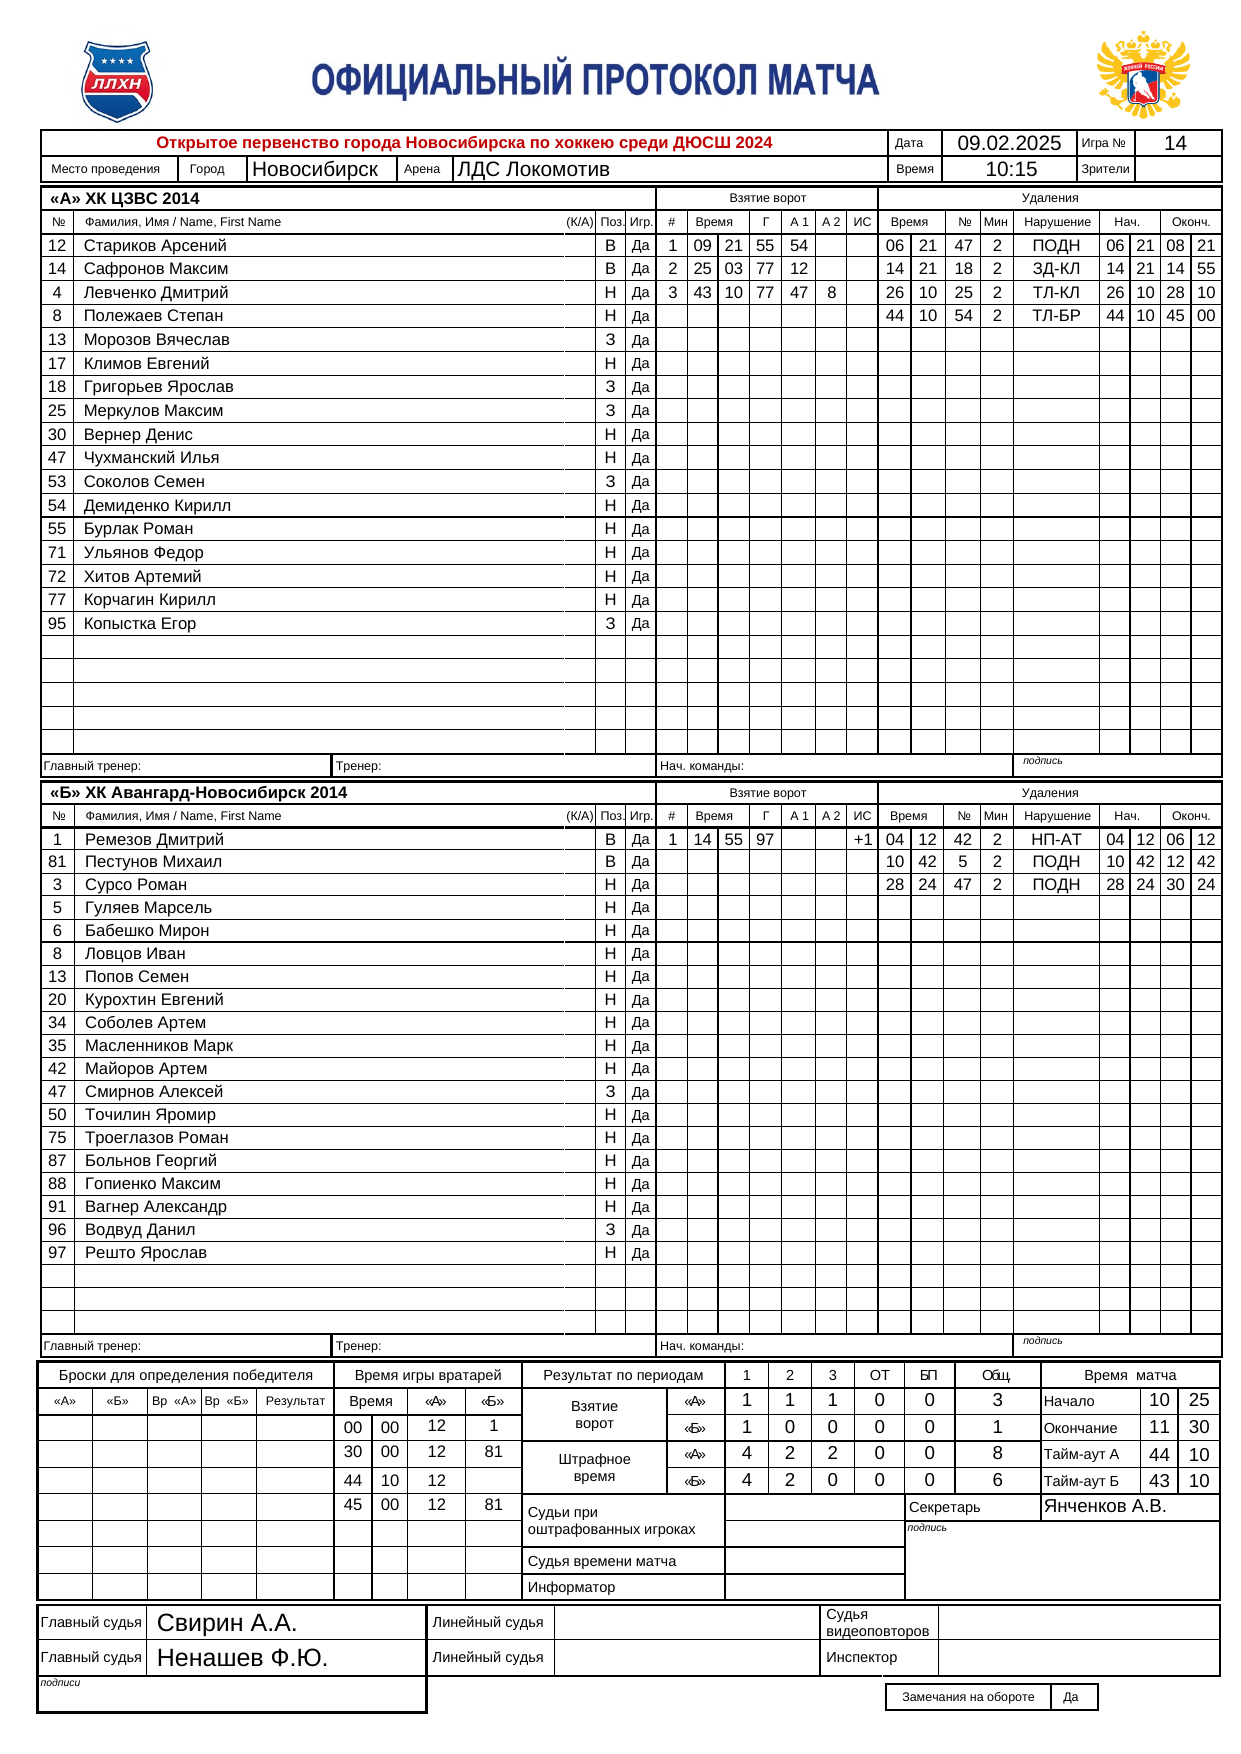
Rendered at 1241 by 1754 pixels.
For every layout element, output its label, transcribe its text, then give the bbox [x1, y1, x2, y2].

table_cell Ульянов Федор [74, 541, 564, 564]
table_cell 6 [42, 920, 74, 941]
table_cell [1014, 1012, 1099, 1033]
table_cell [981, 612, 1013, 634]
table_cell [148, 1468, 201, 1493]
table_cell А 2 [816, 211, 846, 233]
table_cell Н [596, 896, 625, 918]
table_cell [912, 1265, 943, 1287]
table_cell [1192, 683, 1221, 706]
table_cell Время [889, 157, 941, 181]
table_cell [816, 1219, 846, 1241]
table_cell [1192, 518, 1221, 540]
table_cell [879, 1104, 910, 1126]
table_cell [847, 1127, 877, 1149]
table_cell [1161, 1173, 1190, 1195]
table_cell [879, 446, 910, 469]
table_cell [750, 541, 781, 564]
table_cell [565, 896, 595, 918]
table_cell [565, 446, 595, 469]
table_cell [750, 636, 781, 658]
table_cell [1014, 565, 1099, 587]
table_cell [1100, 328, 1129, 351]
table_cell Да [626, 1196, 655, 1218]
table_cell Да [626, 376, 655, 398]
table_cell [688, 494, 717, 516]
table_cell [596, 1311, 625, 1333]
table_cell «А» [408, 1389, 465, 1413]
table_cell [879, 1127, 910, 1149]
table_cell [847, 446, 877, 469]
table_cell 10 [912, 281, 945, 303]
table_cell [912, 1104, 943, 1126]
table_cell [1192, 943, 1221, 964]
table_cell [816, 1242, 846, 1264]
table_cell [565, 1012, 595, 1033]
table_cell 11 [1141, 1415, 1177, 1440]
table_cell [1161, 989, 1190, 1011]
table_cell [1192, 423, 1221, 445]
table_cell [782, 920, 815, 941]
table_cell [750, 376, 781, 398]
table_cell Линейный судья [428, 1606, 554, 1639]
table_cell [939, 1640, 1219, 1675]
table_cell [912, 541, 945, 564]
table_cell [688, 1288, 717, 1310]
table_cell Нач. [1100, 805, 1160, 826]
table_cell Окончание [1042, 1415, 1140, 1440]
table_cell Попов Семен [75, 966, 564, 987]
table_cell [565, 612, 595, 634]
table_cell Свирин А.А. [147, 1606, 425, 1639]
table_cell [847, 943, 877, 964]
table_cell [688, 730, 717, 753]
table_cell 12 [408, 1416, 465, 1440]
table_cell [688, 1058, 717, 1079]
table_cell ПОДН [1014, 850, 1099, 872]
table_cell 47 [944, 874, 980, 895]
table_cell [719, 1196, 749, 1218]
table_cell [657, 423, 687, 445]
table_cell [148, 1494, 201, 1520]
table_cell [1131, 352, 1160, 374]
table_cell [75, 1265, 564, 1287]
table_cell Н [596, 1104, 625, 1126]
table_cell [1014, 1035, 1099, 1057]
table_cell [335, 1547, 371, 1573]
table_cell 91 [42, 1196, 74, 1218]
table_cell [946, 588, 980, 611]
table_cell Да [626, 1150, 655, 1172]
table_cell 12 [42, 235, 73, 256]
table_cell [1131, 1012, 1160, 1033]
table_cell [688, 1012, 717, 1033]
table_cell (К/А) [565, 805, 595, 826]
table_cell Соколов Семен [74, 470, 564, 493]
table_cell 12 [408, 1441, 465, 1467]
table_cell [750, 1104, 781, 1126]
table_cell 28 [1161, 281, 1190, 303]
table_cell [1131, 446, 1160, 469]
table_cell [466, 1521, 521, 1546]
table_cell [257, 1441, 333, 1467]
table_cell [912, 989, 943, 1011]
table_cell [847, 1104, 877, 1126]
table_cell [719, 352, 749, 374]
table_cell [657, 588, 687, 611]
table_cell 10 [879, 850, 910, 872]
table_cell [726, 1548, 904, 1573]
table_cell [1161, 966, 1190, 987]
table_cell [373, 1521, 407, 1546]
table_cell [946, 352, 980, 374]
table_cell З [596, 399, 625, 422]
table_header Дата [889, 131, 941, 155]
table_cell 2 [769, 1468, 811, 1493]
table_cell [1192, 1196, 1221, 1218]
table_cell 47 [42, 446, 73, 469]
table_cell [1100, 352, 1129, 374]
table_cell 10 [719, 281, 749, 303]
table_cell [981, 565, 1013, 587]
table_cell Оконч. [1161, 211, 1221, 233]
table_cell [981, 588, 1013, 611]
table_cell [912, 896, 943, 918]
table_cell [565, 1058, 595, 1079]
table_cell Чухманский Илья [74, 446, 564, 469]
table_cell [981, 966, 1013, 987]
table_cell [1192, 588, 1221, 611]
table_cell [847, 1242, 877, 1264]
table_cell З [596, 470, 625, 493]
table_cell [688, 850, 717, 872]
table_cell Игр. [626, 211, 655, 233]
table_cell 10 [1141, 1389, 1177, 1413]
table_cell [912, 565, 945, 587]
table_cell Да [626, 352, 655, 374]
table_cell [1192, 612, 1221, 634]
table_cell [1100, 376, 1129, 398]
table_cell [782, 1012, 815, 1033]
table_cell [1014, 612, 1099, 634]
table_cell 26 [1100, 281, 1129, 303]
table_cell 0 [905, 1468, 954, 1493]
table_cell [912, 707, 945, 729]
table_cell 1 [657, 829, 687, 849]
table_cell [428, 1677, 882, 1711]
table_cell 0 [855, 1468, 904, 1493]
table_cell [657, 1219, 687, 1241]
table_cell 21 [1192, 235, 1221, 256]
table_cell 55 [750, 235, 781, 256]
table_cell Да [626, 989, 655, 1011]
table_cell [1131, 966, 1160, 987]
table_cell 21 [1131, 257, 1160, 280]
table_cell [1131, 518, 1160, 540]
table_cell [373, 1574, 407, 1599]
table_cell [1014, 1150, 1099, 1172]
table_cell [912, 588, 945, 611]
table_cell 30 [1179, 1415, 1219, 1440]
table_cell [782, 1127, 815, 1149]
table_cell [750, 565, 781, 587]
table_cell [1100, 943, 1129, 964]
table_cell [981, 423, 1013, 445]
table_cell 30 [42, 423, 73, 445]
table_cell [782, 1242, 815, 1264]
table_cell [1131, 1081, 1160, 1103]
table_cell [981, 1242, 1013, 1264]
table_header Броски для определения победителя [39, 1363, 333, 1387]
table_cell [847, 659, 877, 682]
table_cell 8 [816, 281, 846, 303]
table_cell 0 [812, 1415, 854, 1440]
table_cell [939, 1606, 1219, 1639]
table_cell Больнов Георгий [75, 1150, 564, 1172]
table_cell [879, 1265, 910, 1287]
table_cell [565, 541, 595, 564]
table_cell [688, 1081, 717, 1103]
table_cell [719, 920, 749, 941]
table_cell [816, 966, 846, 987]
table_cell [42, 707, 73, 729]
table_cell [719, 989, 749, 1011]
table_cell [1014, 1196, 1099, 1218]
table_cell [657, 541, 687, 564]
table_cell [408, 1547, 465, 1573]
table_cell [782, 943, 815, 964]
table_cell [944, 966, 980, 987]
table_cell 00 [335, 1416, 371, 1440]
table_cell [657, 707, 687, 729]
table_cell 21 [1131, 235, 1160, 256]
table_cell [1131, 1127, 1160, 1149]
table_cell [657, 1173, 687, 1195]
table_cell 2 [981, 281, 1013, 303]
table_cell [688, 1242, 717, 1264]
table_cell [981, 683, 1013, 706]
table_cell [944, 1150, 980, 1172]
table_cell [981, 1104, 1013, 1126]
table_cell [816, 328, 846, 351]
table_cell Ремезов Дмитрий [75, 829, 564, 849]
table_cell Зрители [1078, 157, 1134, 181]
table_cell [944, 1288, 980, 1310]
table_cell Результат [257, 1389, 333, 1413]
table_cell [1100, 423, 1129, 445]
table_cell Н [596, 588, 625, 611]
table_cell [1161, 730, 1190, 753]
table_cell [688, 920, 717, 941]
table_cell 53 [42, 470, 73, 493]
table_cell [74, 636, 564, 658]
table_cell Мин [981, 211, 1013, 233]
table_cell [1100, 1104, 1129, 1126]
table_cell [782, 1311, 815, 1333]
table_cell [1192, 1012, 1221, 1033]
table_cell [816, 659, 846, 682]
table_cell [1131, 896, 1160, 918]
table_cell [688, 446, 717, 469]
table_cell [1131, 683, 1160, 706]
table_cell Главный тренер: [42, 1335, 330, 1356]
table_cell [626, 730, 655, 753]
table_cell 30 [1161, 874, 1190, 895]
table_cell [912, 1311, 943, 1333]
table_cell [912, 1288, 943, 1310]
table_cell [816, 1058, 846, 1079]
table_cell 2 [981, 874, 1013, 895]
table_header Время игры вратарей [335, 1363, 521, 1387]
table_cell [42, 730, 73, 753]
table_cell [847, 920, 877, 941]
table_cell [879, 730, 910, 753]
table_cell [565, 730, 595, 753]
table_cell [565, 659, 595, 682]
table_cell [1014, 636, 1099, 658]
table_cell Нач. команды: [657, 1335, 1012, 1356]
table_cell [782, 850, 815, 872]
table_cell [1100, 730, 1129, 753]
table_cell [565, 588, 595, 611]
table_cell [782, 588, 815, 611]
table_cell Сурсо Роман [75, 874, 564, 895]
table_cell 10 [912, 305, 945, 327]
table_cell [1131, 423, 1160, 445]
table_cell [816, 1081, 846, 1103]
table_cell [657, 1058, 687, 1079]
table_header Удаления [879, 783, 1221, 803]
table_cell Корчагин Кирилл [74, 588, 564, 611]
table_cell [42, 1265, 74, 1287]
table_cell [93, 1574, 147, 1599]
table_cell [782, 1265, 815, 1287]
table_cell [408, 1574, 465, 1599]
table_cell [1131, 1311, 1160, 1333]
table_cell [782, 1288, 815, 1310]
table_header 09.02.2025 [943, 131, 1076, 155]
table_cell 3 [657, 281, 687, 303]
table_cell [1161, 1219, 1190, 1241]
table_cell [688, 896, 717, 918]
table_cell [257, 1468, 333, 1493]
table_cell Тайм-аут Б [1042, 1468, 1140, 1493]
table_cell 10 [1192, 281, 1221, 303]
table_cell 35 [42, 1035, 74, 1057]
table_cell «А» [668, 1442, 724, 1467]
table_cell 0 [855, 1442, 904, 1467]
table_cell [750, 943, 781, 964]
table_cell «Б» [93, 1389, 147, 1413]
table_cell [816, 683, 846, 706]
table_cell [719, 943, 749, 964]
table_cell [1014, 541, 1099, 564]
table_cell [719, 966, 749, 987]
table_cell [1161, 328, 1190, 351]
table_cell 42 [1131, 850, 1160, 872]
table_cell [719, 1311, 749, 1333]
table_cell [1161, 1150, 1190, 1172]
table_cell [912, 376, 945, 398]
table_cell [93, 1494, 147, 1520]
table_cell 2 [981, 235, 1013, 256]
table_cell Копыстка Егор [74, 612, 564, 634]
table_cell Н [596, 1173, 625, 1195]
table_cell [1014, 376, 1099, 398]
table_cell 1 [812, 1389, 854, 1413]
table_cell [981, 1196, 1013, 1218]
table_cell Г [750, 211, 781, 233]
table_cell [1100, 1035, 1129, 1057]
table_cell [1131, 730, 1160, 753]
table_cell Н [596, 423, 625, 445]
table_cell [847, 730, 877, 753]
table_cell 42 [42, 1058, 74, 1079]
table_cell [981, 1265, 1013, 1287]
table_cell [981, 1288, 1013, 1310]
table_cell [688, 1196, 717, 1218]
table_cell 55 [42, 518, 73, 540]
table_cell [944, 1242, 980, 1264]
table_cell [912, 446, 945, 469]
table_cell Сафронов Максим [74, 257, 564, 280]
table_cell 28 [879, 874, 910, 895]
table_cell Н [596, 1242, 625, 1264]
table_cell В [596, 850, 625, 872]
table_cell Новосибирск [248, 157, 396, 181]
table_cell Нарушение [1014, 211, 1099, 233]
table_cell Стариков Арсений [74, 235, 564, 256]
table_cell [626, 1265, 655, 1287]
table_header «Б» ХК Авангард-Новосибирск 2014 [42, 783, 655, 803]
table_cell [981, 989, 1013, 1011]
table_cell [688, 659, 717, 682]
table_cell [657, 896, 687, 918]
table_cell 55 [1192, 257, 1221, 280]
table_cell [847, 352, 877, 374]
table_cell Судья времени матча [523, 1548, 724, 1573]
table_cell [879, 399, 910, 422]
table_cell [719, 565, 749, 587]
table_cell [1100, 707, 1129, 729]
table_cell [1161, 470, 1190, 493]
table_cell [944, 1081, 980, 1103]
table_cell [565, 1104, 595, 1126]
table_cell [719, 470, 749, 493]
table_cell [565, 235, 595, 256]
table_cell [944, 1173, 980, 1195]
table_cell [75, 1288, 564, 1310]
table_cell [816, 707, 846, 729]
table_cell Тайм-аут А [1042, 1441, 1140, 1467]
table_cell [750, 966, 781, 987]
table_cell [1131, 943, 1160, 964]
table_cell [782, 352, 815, 374]
table_cell [75, 1311, 564, 1333]
table_cell [657, 305, 687, 327]
table_cell [657, 1081, 687, 1103]
table_cell 34 [42, 1012, 74, 1033]
table_cell [944, 1127, 980, 1149]
table_cell 21 [912, 257, 945, 280]
table_cell [750, 1288, 781, 1310]
table_cell [912, 518, 945, 540]
table_cell [1014, 1081, 1099, 1103]
table_cell [782, 1035, 815, 1057]
table_cell [981, 1173, 1013, 1195]
table_cell Н [596, 1127, 625, 1149]
table_cell [719, 707, 749, 729]
table_cell [719, 328, 749, 351]
table_cell [1014, 1058, 1099, 1079]
table_cell ЗД-КЛ [1014, 257, 1099, 280]
table_cell [816, 612, 846, 634]
table_cell [879, 352, 910, 374]
table_cell 24 [1131, 874, 1160, 895]
table_cell [565, 920, 595, 941]
table_cell [981, 1012, 1013, 1033]
table_cell Пестунов Михаил [75, 850, 564, 872]
table_cell [688, 376, 717, 398]
table_cell [657, 989, 687, 1011]
table_cell [1014, 588, 1099, 611]
table_cell «Б» [668, 1415, 724, 1440]
table_cell 00 [373, 1416, 407, 1440]
table_cell [879, 588, 910, 611]
table_cell 00 [1192, 305, 1221, 327]
table_cell [1161, 920, 1190, 941]
table_cell [1014, 943, 1099, 964]
table_cell [912, 470, 945, 493]
table_cell [1192, 636, 1221, 658]
table_cell [1192, 399, 1221, 422]
table_cell 8 [956, 1442, 1040, 1467]
table_cell 4 [726, 1468, 768, 1493]
table_cell [847, 565, 877, 587]
table_cell [912, 1035, 943, 1057]
table_cell [750, 1196, 781, 1218]
table_cell Вр «Б» [202, 1389, 256, 1413]
table_cell Н [596, 1012, 625, 1033]
table_cell Н [596, 874, 625, 895]
table_cell 25 [1179, 1389, 1219, 1413]
table_cell 2 [769, 1442, 811, 1467]
table_cell [1131, 541, 1160, 564]
table_cell 12 [1131, 829, 1160, 849]
table_cell [1161, 352, 1190, 374]
table_cell Линейный судья [428, 1640, 554, 1675]
table_cell [981, 707, 1013, 729]
table_cell 97 [750, 829, 781, 849]
table_cell подпись [1014, 755, 1221, 776]
table_cell Да [626, 565, 655, 587]
table_cell [1161, 446, 1190, 469]
table_cell Да [626, 850, 655, 872]
table_cell [565, 989, 595, 1011]
table_cell [202, 1441, 256, 1467]
table_cell [719, 1127, 749, 1149]
table_cell [847, 1035, 877, 1057]
table_cell [596, 636, 625, 658]
table_cell [1131, 376, 1160, 398]
table_cell [565, 470, 595, 493]
table_cell [1100, 518, 1129, 540]
table_cell [1136, 157, 1221, 181]
table_cell [657, 1127, 687, 1149]
table_cell [816, 636, 846, 658]
table_cell [1014, 966, 1099, 987]
table_cell [782, 1219, 815, 1241]
table_cell Масленников Марк [75, 1035, 564, 1057]
table_cell [1131, 1058, 1160, 1079]
table_cell [657, 966, 687, 987]
table_cell [1161, 423, 1190, 445]
table_cell [816, 305, 846, 327]
table_cell [782, 446, 815, 469]
table_cell [944, 1058, 980, 1079]
table_cell [816, 423, 846, 445]
table_cell [1161, 943, 1190, 964]
table_cell 14 [688, 829, 717, 849]
table_header Игра № [1078, 131, 1134, 155]
table_cell [42, 1288, 74, 1310]
table_cell 13 [42, 328, 73, 351]
table_cell [847, 1150, 877, 1172]
table_cell Н [596, 446, 625, 469]
table_cell [816, 518, 846, 540]
table_cell [1161, 1265, 1190, 1287]
table_cell Да [626, 1242, 655, 1264]
table_cell [750, 896, 781, 918]
table_cell 47 [782, 281, 815, 303]
table_cell [1192, 376, 1221, 398]
table_cell [1014, 1127, 1099, 1149]
table_cell ИС [847, 805, 877, 826]
table_cell [944, 1104, 980, 1126]
table_cell [750, 850, 781, 872]
table_cell [1192, 1173, 1221, 1195]
table_cell Да [626, 1081, 655, 1103]
table_cell [565, 399, 595, 422]
table_cell [565, 1035, 595, 1057]
table_cell [719, 518, 749, 540]
table_cell [981, 518, 1013, 540]
table_cell [688, 423, 717, 445]
table_cell [946, 376, 980, 398]
table_cell Да [626, 235, 655, 256]
table_cell 75 [42, 1127, 74, 1149]
table_cell Н [596, 305, 625, 327]
table_cell [335, 1521, 371, 1546]
table_cell З [596, 328, 625, 351]
table_cell [847, 257, 877, 280]
table_cell [946, 446, 980, 469]
table_cell [1131, 1150, 1160, 1172]
table_cell Да [626, 305, 655, 327]
table_cell [626, 1288, 655, 1310]
table_cell [946, 707, 980, 729]
table_cell [688, 1173, 717, 1195]
table_cell [148, 1416, 201, 1440]
table_cell [565, 1242, 595, 1264]
table_cell [981, 1058, 1013, 1079]
table_cell [879, 920, 910, 941]
table_cell [782, 305, 815, 327]
table_cell [1192, 896, 1221, 918]
table_cell [1161, 399, 1190, 422]
table_cell [1192, 328, 1221, 351]
table_cell 12 [912, 829, 943, 849]
table_cell Н [596, 1150, 625, 1172]
table_cell [847, 376, 877, 398]
table_cell [847, 1219, 877, 1241]
table_cell [1192, 1288, 1221, 1310]
table_cell [879, 1311, 910, 1333]
table_cell [719, 1173, 749, 1195]
picture [5, 28, 1197, 129]
table_cell [1014, 494, 1099, 516]
table_cell [816, 1265, 846, 1287]
table_cell [946, 541, 980, 564]
table_cell Да [626, 1104, 655, 1126]
table_cell [946, 612, 980, 634]
table_cell [750, 683, 781, 706]
table_cell [946, 730, 980, 753]
table_cell [626, 636, 655, 658]
table_cell [912, 423, 945, 445]
table_cell [202, 1494, 256, 1520]
table_cell Судья видеоповторов [821, 1606, 938, 1639]
table_cell [1192, 1150, 1221, 1172]
table_cell [782, 874, 815, 895]
table_cell [1192, 1265, 1221, 1287]
table_cell [847, 328, 877, 351]
table_cell подпись [1014, 1335, 1221, 1356]
table_cell [657, 612, 687, 634]
table_cell З [596, 612, 625, 634]
table_cell [750, 1173, 781, 1195]
table_cell [657, 850, 687, 872]
table_cell [1161, 683, 1190, 706]
table_cell Да [626, 896, 655, 918]
table_cell Н [596, 281, 625, 303]
table_cell [912, 1150, 943, 1172]
table_cell Тренер: [333, 755, 655, 776]
table_cell Да [626, 446, 655, 469]
table_cell [782, 829, 815, 849]
table_cell [816, 352, 846, 374]
table_cell [750, 494, 781, 516]
table_cell [816, 494, 846, 516]
table_cell [719, 874, 749, 895]
table_cell [596, 1265, 625, 1287]
table_cell 17 [42, 352, 73, 374]
table_cell [1131, 1035, 1160, 1057]
table_cell [39, 1547, 92, 1573]
table_cell [657, 1104, 687, 1126]
table_cell [750, 707, 781, 729]
table_cell [750, 920, 781, 941]
table_cell [257, 1416, 333, 1440]
table_header ОТ [855, 1363, 904, 1387]
table_cell [74, 707, 564, 729]
table_cell [565, 1173, 595, 1195]
table_cell [657, 659, 687, 682]
table_cell [719, 1081, 749, 1103]
table_cell ТЛ-КЛ [1014, 281, 1099, 303]
table_cell [816, 565, 846, 587]
table_cell [1014, 352, 1099, 374]
table_cell № [944, 805, 980, 826]
table_cell [981, 1150, 1013, 1172]
table_cell Н [596, 565, 625, 587]
table_cell [657, 636, 687, 658]
table_cell [657, 1242, 687, 1264]
table_cell Главный судья [39, 1606, 146, 1639]
table_cell Точилин Яромир [75, 1104, 564, 1126]
table_cell [565, 376, 595, 398]
table_cell [912, 1219, 943, 1241]
table_cell [596, 707, 625, 729]
table_cell 2 [981, 850, 1013, 872]
table_cell [719, 730, 749, 753]
table_cell [688, 1127, 717, 1149]
table_cell 20 [42, 989, 74, 1011]
table_cell [981, 1311, 1013, 1333]
table_cell подписи [39, 1677, 425, 1711]
table_cell 42 [1192, 850, 1221, 872]
table_cell [750, 1219, 781, 1241]
table_cell [39, 1416, 92, 1440]
table_cell Время [335, 1389, 407, 1413]
table_cell [750, 659, 781, 682]
table_cell [42, 683, 73, 706]
table_cell [816, 1311, 846, 1333]
table_cell 2 [812, 1442, 854, 1467]
table_cell Время [879, 805, 943, 826]
table_cell 42 [912, 850, 943, 872]
table_cell [750, 1058, 781, 1079]
table_cell [782, 612, 815, 634]
table_cell [816, 874, 846, 895]
table_cell 2 [981, 257, 1013, 280]
table_cell ИС [847, 211, 877, 233]
table_cell [1100, 966, 1129, 987]
table_cell [912, 943, 943, 964]
table_cell [1161, 1242, 1190, 1264]
table_cell [257, 1574, 333, 1599]
table_cell [816, 257, 846, 280]
table_cell [750, 1150, 781, 1172]
table_cell [335, 1574, 371, 1599]
table_cell [657, 1012, 687, 1033]
table_cell [1100, 612, 1129, 634]
table_cell Арена [398, 157, 452, 181]
table_cell [1131, 399, 1160, 422]
table_cell 0 [769, 1415, 811, 1440]
table_cell [912, 399, 945, 422]
table_cell [946, 328, 980, 351]
table_cell Секретарь [906, 1495, 1040, 1520]
table_cell [847, 305, 877, 327]
table_cell [912, 1081, 943, 1103]
table_cell Фамилия, Имя / Name, First Name [74, 211, 565, 233]
table_cell [565, 423, 595, 445]
table_cell [912, 328, 945, 351]
table_cell [1161, 1127, 1190, 1149]
table_cell [879, 1196, 910, 1218]
table_cell [847, 896, 877, 918]
table_cell [719, 423, 749, 445]
table_cell [657, 874, 687, 895]
table_cell 09 [688, 235, 717, 256]
table_cell Время [688, 211, 749, 233]
table_cell [879, 470, 910, 493]
table_cell 0 [905, 1389, 954, 1413]
table_cell Да [626, 423, 655, 445]
table_cell [912, 1127, 943, 1149]
table_cell [847, 1081, 877, 1103]
table_cell [719, 1012, 749, 1033]
table_cell Да [626, 966, 655, 987]
table_cell [981, 730, 1013, 753]
table_cell (К/А) [565, 211, 595, 233]
table_cell [42, 636, 73, 658]
table_cell [688, 1035, 717, 1057]
table_cell [565, 1219, 595, 1241]
table_cell [1100, 470, 1129, 493]
table_cell [657, 446, 687, 469]
table_cell [981, 352, 1013, 374]
table_cell [879, 683, 910, 706]
table_cell [912, 1012, 943, 1033]
table_cell [657, 399, 687, 422]
table_cell [688, 989, 717, 1011]
table_cell З [596, 376, 625, 398]
table_cell [816, 588, 846, 611]
table_cell Да [626, 1058, 655, 1079]
table_cell Морозов Вячеслав [74, 328, 564, 351]
table_cell [1014, 1104, 1099, 1126]
table_cell Судьи при оштрафованных игроках [523, 1495, 724, 1546]
table_cell Н [596, 352, 625, 374]
table_cell [1192, 1104, 1221, 1126]
table_cell [879, 612, 910, 634]
table_cell [816, 989, 846, 1011]
table_cell 81 [42, 850, 74, 872]
table_cell [688, 399, 717, 422]
table_cell Игр. [626, 805, 655, 826]
table_cell [688, 612, 717, 634]
table_cell Н [596, 989, 625, 1011]
table_cell [981, 896, 1013, 918]
table_cell [1131, 1219, 1160, 1241]
table_cell Меркулов Максим [74, 399, 564, 422]
table_cell [944, 943, 980, 964]
table_cell [688, 636, 717, 658]
table_cell 12 [408, 1494, 465, 1520]
table_cell [565, 1127, 595, 1149]
table_cell [944, 989, 980, 1011]
table_cell [750, 446, 781, 469]
table_cell [782, 1173, 815, 1195]
table_cell [688, 707, 717, 729]
table_cell 77 [750, 281, 781, 303]
table_cell Ненашев Ф.Ю. [147, 1640, 425, 1675]
table_cell Да [626, 257, 655, 280]
table_cell [981, 659, 1013, 682]
table_cell 14 [42, 257, 73, 280]
table_cell [1100, 1288, 1129, 1310]
table_cell [750, 730, 781, 753]
table_cell В [596, 235, 625, 256]
table_cell Демиденко Кирилл [74, 494, 564, 516]
table_cell [93, 1441, 147, 1467]
table_cell ТЛ-БР [1014, 305, 1099, 327]
table_cell [39, 1521, 92, 1546]
table_cell [719, 305, 749, 327]
table_cell Главный тренер: [42, 755, 330, 776]
table_cell Место проведения [42, 157, 177, 181]
table_cell [847, 707, 877, 729]
table_cell [657, 1288, 687, 1310]
table_cell [719, 850, 749, 872]
table_cell [148, 1574, 201, 1599]
table_cell [912, 966, 943, 987]
table_cell 2 [657, 257, 687, 280]
table_cell [946, 565, 980, 587]
table_header Замечания на обороте [887, 1685, 1050, 1709]
table_cell [847, 518, 877, 540]
table_cell [657, 470, 687, 493]
table_cell [626, 659, 655, 682]
table_cell [879, 707, 910, 729]
table_cell [688, 328, 717, 351]
table_cell [1161, 1311, 1190, 1333]
table_cell 28 [1100, 874, 1129, 895]
table_cell [466, 1574, 521, 1599]
table_header БП [905, 1363, 954, 1387]
table_cell [750, 1035, 781, 1057]
table_cell [688, 352, 717, 374]
table_cell [1131, 1242, 1160, 1264]
table_cell 44 [879, 305, 910, 327]
table_cell 00 [373, 1494, 407, 1520]
table_cell [847, 850, 877, 872]
table_cell [816, 470, 846, 493]
table_cell [657, 683, 687, 706]
table_cell [1014, 920, 1099, 941]
table_cell ПОДН [1014, 874, 1099, 895]
table_cell [719, 1265, 749, 1287]
table_cell [565, 281, 595, 303]
table_cell [816, 235, 846, 256]
table_cell 4 [726, 1442, 768, 1467]
table_cell [816, 850, 846, 872]
table_cell Да [626, 328, 655, 351]
table_cell [981, 1219, 1013, 1241]
table_cell [1192, 1242, 1221, 1264]
table_cell [688, 541, 717, 564]
table_cell Да [626, 920, 655, 941]
table_cell [1131, 1173, 1160, 1195]
table_cell [688, 1311, 717, 1333]
table_cell Поз. [596, 211, 625, 233]
table_cell Да [626, 874, 655, 895]
table_cell [879, 1242, 910, 1264]
table_cell 1 [956, 1415, 1040, 1440]
table_cell [1014, 659, 1099, 682]
table_cell # [657, 805, 687, 826]
table_cell [981, 920, 1013, 941]
table_cell [1192, 730, 1221, 753]
table_cell [657, 565, 687, 587]
table_cell Решто Ярослав [75, 1242, 564, 1264]
table_cell 54 [42, 494, 73, 516]
table_cell [944, 896, 980, 918]
table_cell 44 [1141, 1441, 1177, 1467]
table_cell [946, 659, 980, 682]
table_cell 55 [719, 829, 749, 849]
table_cell Да [626, 829, 655, 849]
table_cell 04 [1100, 829, 1129, 849]
table_cell [1100, 1242, 1129, 1264]
table_cell [847, 541, 877, 564]
table_cell [719, 446, 749, 469]
table_cell 97 [42, 1242, 74, 1264]
table_cell [1014, 1265, 1099, 1287]
table_cell [39, 1494, 92, 1520]
table_cell [782, 518, 815, 540]
table_cell [565, 352, 595, 374]
table_cell [981, 1127, 1013, 1149]
table_cell [879, 1219, 910, 1241]
table_cell [847, 1173, 877, 1195]
table_cell [944, 1265, 980, 1287]
table_cell [688, 1150, 717, 1172]
table_cell Соболев Артем [75, 1012, 564, 1033]
table_cell [202, 1521, 256, 1546]
table_cell [912, 494, 945, 516]
table_cell Климов Евгений [74, 352, 564, 374]
table_cell [1131, 1265, 1160, 1287]
table_cell [565, 1196, 595, 1218]
table_cell [1161, 636, 1190, 658]
table_cell [782, 423, 815, 445]
table_cell 10:15 [943, 157, 1076, 181]
table_cell [565, 636, 595, 658]
table_cell [879, 1081, 910, 1103]
table_cell Да [626, 470, 655, 493]
table_cell [1161, 1058, 1190, 1079]
table_cell [657, 1265, 687, 1287]
table_cell [946, 399, 980, 422]
table_header Удаления [879, 188, 1221, 209]
table_cell [1161, 612, 1190, 634]
table_cell [1014, 399, 1099, 422]
table_cell [1014, 683, 1099, 706]
table_cell [1100, 1219, 1129, 1241]
table_cell [719, 1288, 749, 1310]
table_cell 47 [42, 1081, 74, 1103]
table_cell [816, 1288, 846, 1310]
table_cell 1 [726, 1389, 768, 1413]
table_cell 14 [1161, 257, 1190, 280]
table_cell [688, 565, 717, 587]
table_cell [782, 966, 815, 987]
table_cell 13 [42, 966, 74, 987]
table_cell Да [626, 943, 655, 964]
table_cell [657, 1035, 687, 1057]
table_cell Гопиенко Максим [75, 1173, 564, 1195]
table_cell [1014, 896, 1099, 918]
table_cell [1014, 989, 1099, 1011]
table_cell Да [626, 1035, 655, 1057]
table_cell [657, 494, 687, 516]
table_cell 50 [42, 1104, 74, 1126]
table_header Взятие ворот [657, 783, 877, 803]
table_cell [879, 494, 910, 516]
table_cell [1131, 659, 1160, 682]
table_cell Время [879, 211, 945, 233]
table_cell Город [179, 157, 246, 181]
table_cell [847, 1058, 877, 1079]
table_cell Н [596, 966, 625, 987]
table_cell Начало [1042, 1389, 1140, 1413]
table_cell Смирнов Алексей [75, 1081, 564, 1103]
table_cell [946, 683, 980, 706]
table_cell 81 [466, 1441, 521, 1467]
table_cell 10 [1131, 305, 1160, 327]
table_cell 1 [769, 1389, 811, 1413]
table_cell [1192, 1127, 1221, 1149]
table_cell 18 [42, 376, 73, 398]
table_cell [944, 920, 980, 941]
table_cell [1192, 541, 1221, 564]
table_cell [719, 494, 749, 516]
table_cell [596, 1288, 625, 1310]
table_cell 25 [688, 257, 717, 280]
table_cell [816, 1012, 846, 1033]
table_cell [688, 588, 717, 611]
table_cell [1192, 707, 1221, 729]
table_cell [565, 707, 595, 729]
table_cell [565, 1265, 595, 1287]
table_cell 88 [42, 1173, 74, 1195]
table_cell [1100, 896, 1129, 918]
table_cell Н [596, 1035, 625, 1057]
table_cell [1100, 1196, 1129, 1218]
table_cell [879, 966, 910, 987]
table_cell [879, 565, 910, 587]
table_cell [750, 399, 781, 422]
table_cell 12 [1161, 850, 1190, 872]
table_cell [1192, 1058, 1221, 1079]
table_cell [816, 943, 846, 964]
table_cell [1014, 446, 1099, 469]
table_cell [1100, 920, 1129, 941]
table_cell Тренер: [333, 1335, 655, 1356]
table_cell [719, 683, 749, 706]
table_cell [847, 1196, 877, 1218]
table_cell [912, 612, 945, 634]
table_cell [879, 1058, 910, 1079]
table_cell Время [688, 805, 749, 826]
table_cell [626, 707, 655, 729]
table_cell А 1 [782, 805, 815, 826]
table_cell [847, 966, 877, 987]
table_cell [750, 352, 781, 374]
table_cell [719, 1035, 749, 1057]
table_cell 81 [466, 1494, 521, 1520]
table_cell [847, 683, 877, 706]
table_cell Троеглазов Роман [75, 1127, 564, 1149]
table_cell [565, 257, 595, 280]
table_cell Инспектор [821, 1640, 938, 1675]
table_cell «Б» [668, 1468, 724, 1493]
table_cell [879, 636, 910, 658]
table_cell 45 [1161, 305, 1190, 327]
table_cell [879, 518, 910, 540]
table_cell [816, 446, 846, 469]
table_cell [782, 494, 815, 516]
table_cell 10 [373, 1468, 407, 1493]
table_cell [879, 423, 910, 445]
table_cell [981, 470, 1013, 493]
table_cell 44 [1100, 305, 1129, 327]
table_cell [782, 1058, 815, 1079]
table_cell [1131, 494, 1160, 516]
table_cell [74, 659, 564, 682]
table_cell Нач. команды: [657, 755, 1012, 776]
table_cell [879, 1288, 910, 1310]
table_cell [657, 352, 687, 374]
table_cell [750, 874, 781, 895]
table_cell [1100, 1150, 1129, 1172]
table_cell [1161, 1196, 1190, 1218]
table_cell 0 [855, 1415, 904, 1440]
table_header Да [1052, 1685, 1097, 1709]
table_cell [816, 829, 846, 849]
table_cell Да [626, 281, 655, 303]
table_cell Оконч. [1161, 805, 1221, 826]
table_cell 25 [946, 281, 980, 303]
table_cell Да [626, 1012, 655, 1033]
table_cell [1161, 518, 1190, 540]
table_cell 71 [42, 541, 73, 564]
table_cell [750, 989, 781, 1011]
table_cell 2 [981, 829, 1013, 849]
table_cell 00 [373, 1441, 407, 1467]
table_header «А» ХК ЦЗВС 2014 [42, 188, 655, 209]
table_cell [42, 1311, 74, 1333]
table_cell 12 [1192, 829, 1221, 849]
table_cell [944, 1196, 980, 1218]
table_cell [750, 518, 781, 540]
table_cell [42, 659, 73, 682]
table_cell [1192, 1311, 1221, 1333]
table_cell [1014, 328, 1099, 351]
table_cell [879, 1035, 910, 1057]
table_cell [981, 1081, 1013, 1103]
table_cell Н [596, 920, 625, 941]
table_header Общ. [956, 1363, 1040, 1387]
table_cell [879, 1012, 910, 1033]
table_cell [750, 1081, 781, 1103]
table_cell [782, 636, 815, 658]
table_cell [1014, 730, 1099, 753]
table_cell [1161, 1035, 1190, 1057]
table_cell Да [626, 1219, 655, 1241]
table_cell 3 [956, 1389, 1040, 1413]
table_cell 0 [812, 1468, 854, 1493]
table_cell [847, 494, 877, 516]
table_cell В [596, 829, 625, 849]
table_cell [981, 399, 1013, 422]
table_cell № [946, 211, 980, 233]
table_cell [883, 1677, 1220, 1681]
table_cell 21 [912, 235, 945, 256]
table_cell Нарушение [1014, 805, 1099, 826]
table_cell [726, 1521, 904, 1546]
table_cell 30 [335, 1441, 371, 1467]
table_cell [202, 1547, 256, 1573]
table_cell Да [626, 541, 655, 564]
table_header 3 [812, 1363, 854, 1387]
table_cell 2 [981, 305, 1013, 327]
table_cell [879, 1173, 910, 1195]
table_cell [1100, 1173, 1129, 1195]
table_cell [596, 659, 625, 682]
table_cell 96 [42, 1219, 74, 1241]
table_cell [555, 1640, 819, 1675]
table_cell [726, 1575, 904, 1599]
table_cell [202, 1416, 256, 1440]
table_cell 4 [42, 281, 73, 303]
table_cell [847, 612, 877, 634]
table_cell подпись [906, 1522, 1219, 1599]
table_cell 26 [879, 281, 910, 303]
table_cell [912, 920, 943, 941]
table_cell Водвуд Данил [75, 1219, 564, 1241]
table_cell [688, 943, 717, 964]
table_cell 10 [1131, 281, 1160, 303]
table_cell [816, 1173, 846, 1195]
table_cell 10 [1100, 850, 1129, 872]
table_cell [1161, 1104, 1190, 1126]
table_cell [148, 1547, 201, 1573]
table_cell 0 [905, 1415, 954, 1440]
table_cell Вагнер Александр [75, 1196, 564, 1218]
table_cell [750, 470, 781, 493]
table_cell [782, 683, 815, 706]
table_cell [816, 1150, 846, 1172]
table_cell «А» [668, 1389, 724, 1413]
table_cell [1100, 494, 1129, 516]
table_cell [657, 328, 687, 351]
table_cell [847, 874, 877, 895]
table_cell [1161, 659, 1190, 682]
table_cell [1192, 659, 1221, 682]
table_cell [782, 328, 815, 351]
table_cell [565, 850, 595, 872]
table_cell [782, 376, 815, 398]
table_cell Да [626, 494, 655, 516]
table_cell [946, 494, 980, 516]
table_cell [912, 730, 945, 753]
table_cell [1161, 376, 1190, 398]
table_cell [750, 1127, 781, 1149]
table_cell [1161, 1288, 1190, 1310]
table_cell [782, 1081, 815, 1103]
table_cell Вернер Денис [74, 423, 564, 445]
table_header Время матча [1042, 1363, 1219, 1387]
table_cell [1131, 612, 1160, 634]
table_cell 25 [42, 399, 73, 422]
table_cell [782, 470, 815, 493]
table_cell 5 [944, 850, 980, 872]
table_cell 47 [946, 235, 980, 256]
table_cell [847, 399, 877, 422]
table_cell [1100, 565, 1129, 587]
table_cell [1192, 989, 1221, 1011]
table_cell [688, 1104, 717, 1126]
table_cell [1100, 399, 1129, 422]
table_cell Н [596, 943, 625, 964]
table_cell 72 [42, 565, 73, 587]
table_cell [657, 920, 687, 941]
table_cell 14 [1100, 257, 1129, 280]
table_cell [74, 683, 564, 706]
table_cell [782, 1104, 815, 1126]
table_cell 18 [946, 257, 980, 280]
table_cell 08 [1161, 235, 1190, 256]
table_cell ЛДС Локомотив [454, 157, 887, 181]
table_cell [816, 1104, 846, 1126]
table_cell 77 [42, 588, 73, 611]
table_cell [565, 966, 595, 987]
table_cell [816, 1127, 846, 1149]
table_cell [981, 636, 1013, 658]
table_cell [912, 1242, 943, 1264]
table_cell # [657, 211, 687, 233]
table_cell [981, 943, 1013, 964]
table_cell 14 [879, 257, 910, 280]
table_cell Григорьев Ярослав [74, 376, 564, 398]
table_cell [1161, 1081, 1190, 1103]
table_cell Бурлак Роман [74, 518, 564, 540]
table_cell [879, 989, 910, 1011]
table_cell [657, 518, 687, 540]
table_cell [373, 1547, 407, 1573]
table_cell [1100, 1265, 1129, 1287]
table_cell [1014, 1311, 1099, 1333]
table_cell [816, 376, 846, 398]
table_cell [565, 328, 595, 351]
table_cell 1 [42, 829, 74, 849]
table_cell [1192, 494, 1221, 516]
table_cell [782, 1150, 815, 1172]
table_cell Н [596, 541, 625, 564]
table_cell [946, 423, 980, 445]
table_cell [1161, 541, 1190, 564]
table_cell [847, 281, 877, 303]
table_cell [596, 730, 625, 753]
table_cell [148, 1521, 201, 1546]
table_cell Мин [981, 805, 1013, 826]
table_cell [1100, 1081, 1129, 1103]
table_cell [750, 305, 781, 327]
table_cell [719, 399, 749, 422]
table_cell [1192, 470, 1221, 493]
table_cell 43 [1141, 1468, 1177, 1493]
table_cell З [596, 1219, 625, 1241]
table_cell [688, 1219, 717, 1241]
table_header Открытое первенство города Новосибирска по хоккею среди ДЮСШ 2024 [42, 131, 887, 155]
table_cell 06 [1100, 235, 1129, 256]
table_cell [1192, 446, 1221, 469]
table_cell [39, 1468, 92, 1493]
table_cell [257, 1547, 333, 1573]
table_cell [1014, 518, 1099, 540]
table_cell [1100, 1012, 1129, 1033]
table_cell [565, 494, 595, 516]
table_cell № [42, 805, 74, 826]
table_cell [565, 1288, 595, 1310]
table_cell [719, 1058, 749, 1079]
table_cell [719, 1104, 749, 1126]
table_cell Да [626, 1173, 655, 1195]
table_cell [93, 1521, 147, 1546]
table_cell 42 [944, 829, 980, 849]
table_cell 8 [42, 305, 73, 327]
table_cell [719, 1242, 749, 1264]
table_cell Бабешко Мирон [75, 920, 564, 941]
table_cell [1192, 1219, 1221, 1241]
table_cell Г [750, 805, 781, 826]
table_cell 54 [782, 235, 815, 256]
table_cell Н [596, 518, 625, 540]
table_cell А 2 [816, 805, 846, 826]
table_header 14 [1136, 131, 1221, 155]
table_cell Курохтин Евгений [75, 989, 564, 1011]
table_cell Да [626, 518, 655, 540]
table_cell [981, 1035, 1013, 1057]
table_cell [816, 920, 846, 941]
table_cell [1100, 1311, 1129, 1333]
table_cell 03 [719, 257, 749, 280]
table_cell [782, 565, 815, 587]
table_cell [688, 518, 717, 540]
table_cell [847, 1012, 877, 1033]
table_cell Майоров Артем [75, 1058, 564, 1079]
table_cell 24 [912, 874, 943, 895]
table_cell [816, 399, 846, 422]
table_cell [719, 376, 749, 398]
table_cell [626, 1311, 655, 1333]
table_cell [1014, 1219, 1099, 1241]
table_cell [847, 1311, 877, 1333]
table_cell 1 [657, 235, 687, 256]
table_cell 06 [1161, 829, 1190, 849]
table_cell 54 [946, 305, 980, 327]
table_cell [1100, 541, 1129, 564]
table_cell [74, 730, 564, 753]
table_cell [981, 376, 1013, 398]
table_cell [816, 896, 846, 918]
table_cell [847, 636, 877, 658]
table_cell [1131, 1196, 1160, 1218]
table_cell 10 [1179, 1468, 1219, 1493]
table_cell 6 [956, 1468, 1040, 1493]
table_cell [750, 1242, 781, 1264]
table_cell [847, 1265, 877, 1287]
table_cell [565, 1150, 595, 1172]
table_cell [657, 730, 687, 753]
table_cell [750, 612, 781, 634]
table_cell [1131, 1288, 1160, 1310]
table_cell [565, 1081, 595, 1103]
table_cell [944, 1012, 980, 1033]
table_cell [257, 1521, 333, 1546]
table_cell [1131, 707, 1160, 729]
table_cell [657, 1196, 687, 1218]
table_cell [657, 1311, 687, 1333]
table_cell [688, 683, 717, 706]
table_cell [1100, 659, 1129, 682]
table_cell [688, 305, 717, 327]
table_cell [847, 1288, 877, 1310]
table_cell [657, 1150, 687, 1172]
table_cell Да [626, 612, 655, 634]
table_header 2 [769, 1363, 811, 1387]
table_cell [719, 659, 749, 682]
table_cell А 1 [782, 211, 815, 233]
table_cell 8 [42, 943, 74, 964]
table_cell +1 [847, 829, 877, 849]
table_cell Н [596, 1196, 625, 1218]
table_cell [1192, 966, 1221, 987]
table_cell [981, 328, 1013, 351]
table_cell [93, 1468, 147, 1493]
table_cell [879, 1150, 910, 1172]
table_cell [1131, 588, 1160, 611]
table_cell Фамилия, Имя / Name, First Name [75, 805, 565, 826]
table_cell [847, 470, 877, 493]
table_cell 1 [466, 1416, 521, 1440]
table_cell Взятие ворот [523, 1389, 666, 1440]
table_cell Да [626, 588, 655, 611]
table_cell [944, 1219, 980, 1241]
table_cell [879, 328, 910, 351]
table_cell [565, 943, 595, 964]
table_cell [626, 683, 655, 706]
table_cell Гуляев Марсель [75, 896, 564, 918]
table_cell Н [596, 494, 625, 516]
table_cell [565, 683, 595, 706]
table_cell [1131, 920, 1160, 941]
table_cell [202, 1468, 256, 1493]
table_cell [816, 1196, 846, 1218]
table_cell [981, 541, 1013, 564]
table_cell [750, 1265, 781, 1287]
table_cell НП-АТ [1014, 829, 1099, 849]
table_cell 24 [1192, 874, 1221, 895]
table_cell [565, 874, 595, 895]
table_cell [1192, 565, 1221, 587]
table_cell [688, 874, 717, 895]
table_cell [1192, 352, 1221, 374]
table_cell [596, 683, 625, 706]
table_cell [847, 588, 877, 611]
table_cell [1100, 989, 1129, 1011]
table_cell [912, 352, 945, 374]
table_cell [879, 376, 910, 398]
table_cell [1131, 328, 1160, 351]
table_cell [816, 1035, 846, 1057]
table_cell [750, 1311, 781, 1333]
table_cell [39, 1441, 92, 1467]
table_cell Левченко Дмитрий [74, 281, 564, 303]
table_cell [1192, 920, 1221, 941]
table_cell [847, 235, 877, 256]
table_cell [1192, 1081, 1221, 1103]
table_cell 45 [335, 1494, 371, 1520]
table_cell [981, 446, 1013, 469]
table_header Результат по периодам [523, 1363, 724, 1387]
table_cell [565, 829, 595, 849]
table_cell [1100, 1127, 1129, 1149]
table_cell [750, 423, 781, 445]
table_cell [782, 659, 815, 682]
table_cell [782, 989, 815, 1011]
table_cell [719, 541, 749, 564]
table_cell [750, 588, 781, 611]
table_cell [816, 541, 846, 564]
table_cell [782, 541, 815, 564]
table_cell 0 [905, 1442, 954, 1467]
table_cell 04 [879, 829, 910, 849]
table_cell [1192, 1035, 1221, 1057]
table_cell 10 [1179, 1441, 1219, 1467]
table_cell З [596, 1081, 625, 1103]
table_cell [1131, 470, 1160, 493]
table_cell [1100, 588, 1129, 611]
table_cell [565, 305, 595, 327]
table_cell [719, 1150, 749, 1172]
table_cell [202, 1574, 256, 1599]
table_cell [719, 588, 749, 611]
table_cell ПОДН [1014, 235, 1099, 256]
table_cell [879, 943, 910, 964]
table_cell Да [626, 1127, 655, 1149]
table_cell [657, 376, 687, 398]
table_cell 12 [408, 1468, 465, 1493]
table_cell [944, 1035, 980, 1057]
table_cell № [42, 211, 73, 233]
table_cell [879, 896, 910, 918]
table_cell [1014, 1242, 1099, 1264]
table_cell 1 [726, 1415, 768, 1440]
table_cell Главный судья [39, 1640, 146, 1675]
table_cell [946, 636, 980, 658]
table_cell [912, 1058, 943, 1079]
table_cell [1014, 423, 1099, 445]
table_cell [1100, 446, 1129, 469]
table_cell 5 [42, 896, 74, 918]
table_cell [1161, 1012, 1190, 1033]
table_cell [1100, 683, 1129, 706]
table_cell 43 [688, 281, 717, 303]
table_cell 44 [335, 1468, 371, 1493]
table_cell [466, 1547, 521, 1573]
table_cell [912, 636, 945, 658]
table_cell [946, 470, 980, 493]
table_cell [39, 1574, 92, 1599]
table_cell [912, 1173, 943, 1195]
table_cell [657, 943, 687, 964]
table_cell [750, 1012, 781, 1033]
table_cell [1099, 1682, 1220, 1711]
table_cell 77 [750, 257, 781, 280]
table_header Взятие ворот [657, 188, 877, 209]
table_cell [719, 1219, 749, 1241]
table_cell [944, 1311, 980, 1333]
table_cell [1161, 896, 1190, 918]
table_cell [1131, 989, 1160, 1011]
table_cell [782, 896, 815, 918]
table_cell 95 [42, 612, 73, 634]
table_cell [688, 966, 717, 987]
table_cell [1100, 636, 1129, 658]
table_cell 0 [855, 1389, 904, 1413]
table_cell [565, 565, 595, 587]
table_cell [750, 328, 781, 351]
table_cell [912, 659, 945, 682]
table_cell [555, 1606, 819, 1639]
table_cell 3 [42, 874, 74, 895]
table_cell [1131, 636, 1160, 658]
table_cell [688, 1265, 717, 1287]
table_cell Информатор [523, 1575, 724, 1599]
table_header 1 [726, 1363, 768, 1387]
table_cell Нач. [1100, 211, 1160, 233]
table_cell [257, 1494, 333, 1520]
table_cell [719, 612, 749, 634]
table_cell [1014, 707, 1099, 729]
table_cell «Б » [466, 1389, 521, 1413]
table_cell [816, 730, 846, 753]
table_cell 06 [879, 235, 910, 256]
table_cell [719, 896, 749, 918]
table_cell Ловцов Иван [75, 943, 564, 964]
table_cell Штрафное время [523, 1442, 666, 1493]
table_cell В [596, 257, 625, 280]
table_cell [565, 1311, 595, 1333]
table_cell 21 [719, 235, 749, 256]
table_cell [1131, 1104, 1160, 1126]
table_cell [946, 518, 980, 540]
table_cell [1131, 565, 1160, 587]
table_cell 87 [42, 1150, 74, 1172]
table_cell [1014, 470, 1099, 493]
table_cell [726, 1495, 904, 1520]
table_cell [408, 1521, 465, 1546]
table_cell [1014, 1173, 1099, 1195]
table_cell [847, 423, 877, 445]
table_cell [1161, 565, 1190, 587]
table_cell [912, 1196, 943, 1218]
table_cell Н [596, 1058, 625, 1079]
table_cell [912, 683, 945, 706]
table_cell Янченков А.В. [1042, 1495, 1219, 1520]
table_cell [782, 1196, 815, 1218]
table_cell [93, 1416, 147, 1440]
table_cell Полежаев Степан [74, 305, 564, 327]
table_cell [879, 659, 910, 682]
table_cell [1100, 1058, 1129, 1079]
table_cell Да [626, 399, 655, 422]
table_cell [782, 399, 815, 422]
table_cell [1161, 494, 1190, 516]
table_cell [1161, 707, 1190, 729]
table_cell [466, 1468, 521, 1493]
table_cell [565, 518, 595, 540]
table_cell «А» [39, 1389, 92, 1413]
table_cell [782, 707, 815, 729]
table_cell [93, 1547, 147, 1573]
table_cell 12 [782, 257, 815, 280]
table_cell [1161, 588, 1190, 611]
table_cell [847, 989, 877, 1011]
table_cell [148, 1441, 201, 1467]
table_cell Вр «А» [148, 1389, 201, 1413]
table_cell [719, 636, 749, 658]
table_cell Поз. [596, 805, 625, 826]
table_cell [1014, 1288, 1099, 1310]
table_cell [981, 494, 1013, 516]
table_cell [688, 470, 717, 493]
table_cell Хитов Артемий [74, 565, 564, 587]
table_cell [782, 730, 815, 753]
table_cell [879, 541, 910, 564]
